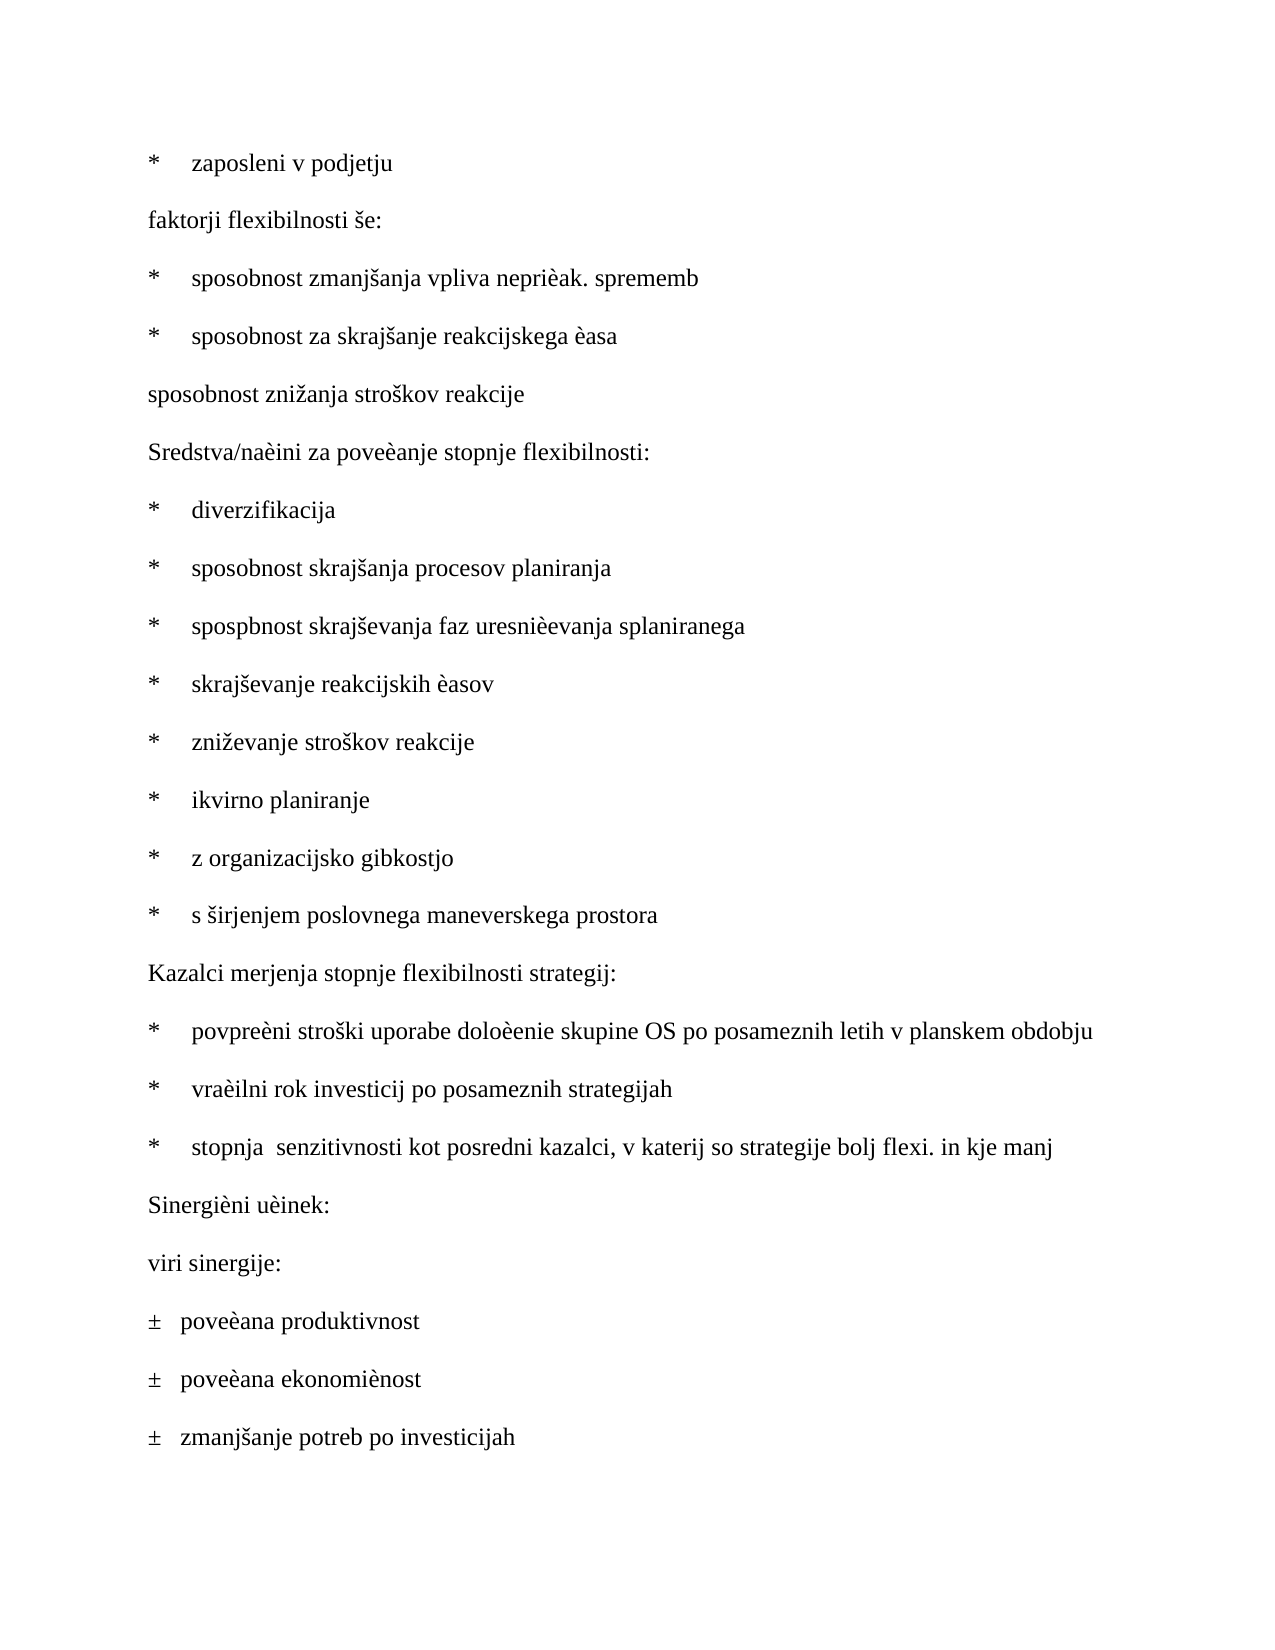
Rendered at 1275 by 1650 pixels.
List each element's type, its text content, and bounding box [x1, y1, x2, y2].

text ± poveèana ekonomiènost [148, 1364, 1127, 1393]
text Sredstva/naèini za poveèanje stopnje flexibilnosti: [148, 437, 1127, 466]
text * stopnja senzitivnosti kot posredni kazalci, v katerij so strategije bolj flexi. in kje manj [148, 1132, 1127, 1161]
text viri sinergije: [148, 1248, 1127, 1277]
text ± poveèana produktivnost [148, 1306, 1127, 1335]
text * skrajševanje reakcijskih èasov [148, 669, 1127, 698]
text ± zmanjšanje potreb po investicijah [148, 1422, 1127, 1451]
text * sposobnost za skrajšanje reakcijskega èasa [148, 321, 1127, 350]
text * zniževanje stroškov reakcije [148, 727, 1127, 756]
text * povpreèni stroški uporabe doloèenie skupine OS po posameznih letih v planskem obdobju [148, 1016, 1127, 1045]
text Sinergièni uèinek: [148, 1190, 1127, 1219]
text * vraèilni rok investicij po posameznih strategijah [148, 1074, 1127, 1103]
text * sposobnost zmanjšanja vpliva neprièak. sprememb [148, 263, 1127, 292]
text * spospbnost skrajševanja faz uresnièevanja splaniranega [148, 611, 1127, 640]
text * z organizacijsko gibkostjo [148, 843, 1127, 871]
text Kazalci merjenja stopnje flexibilnosti strategij: [148, 958, 1127, 987]
text * sposobnost skrajšanja procesov planiranja [148, 553, 1127, 582]
text sposobnost znižanja stroškov reakcije [148, 379, 1127, 408]
text * zaposleni v podjetju [148, 148, 1127, 176]
text * diverzifikacija [148, 495, 1127, 524]
text * s širjenjem poslovnega maneverskega prostora [148, 901, 1127, 929]
text faktorji flexibilnosti še: [148, 206, 1127, 234]
text * ikvirno planiranje [148, 785, 1127, 813]
